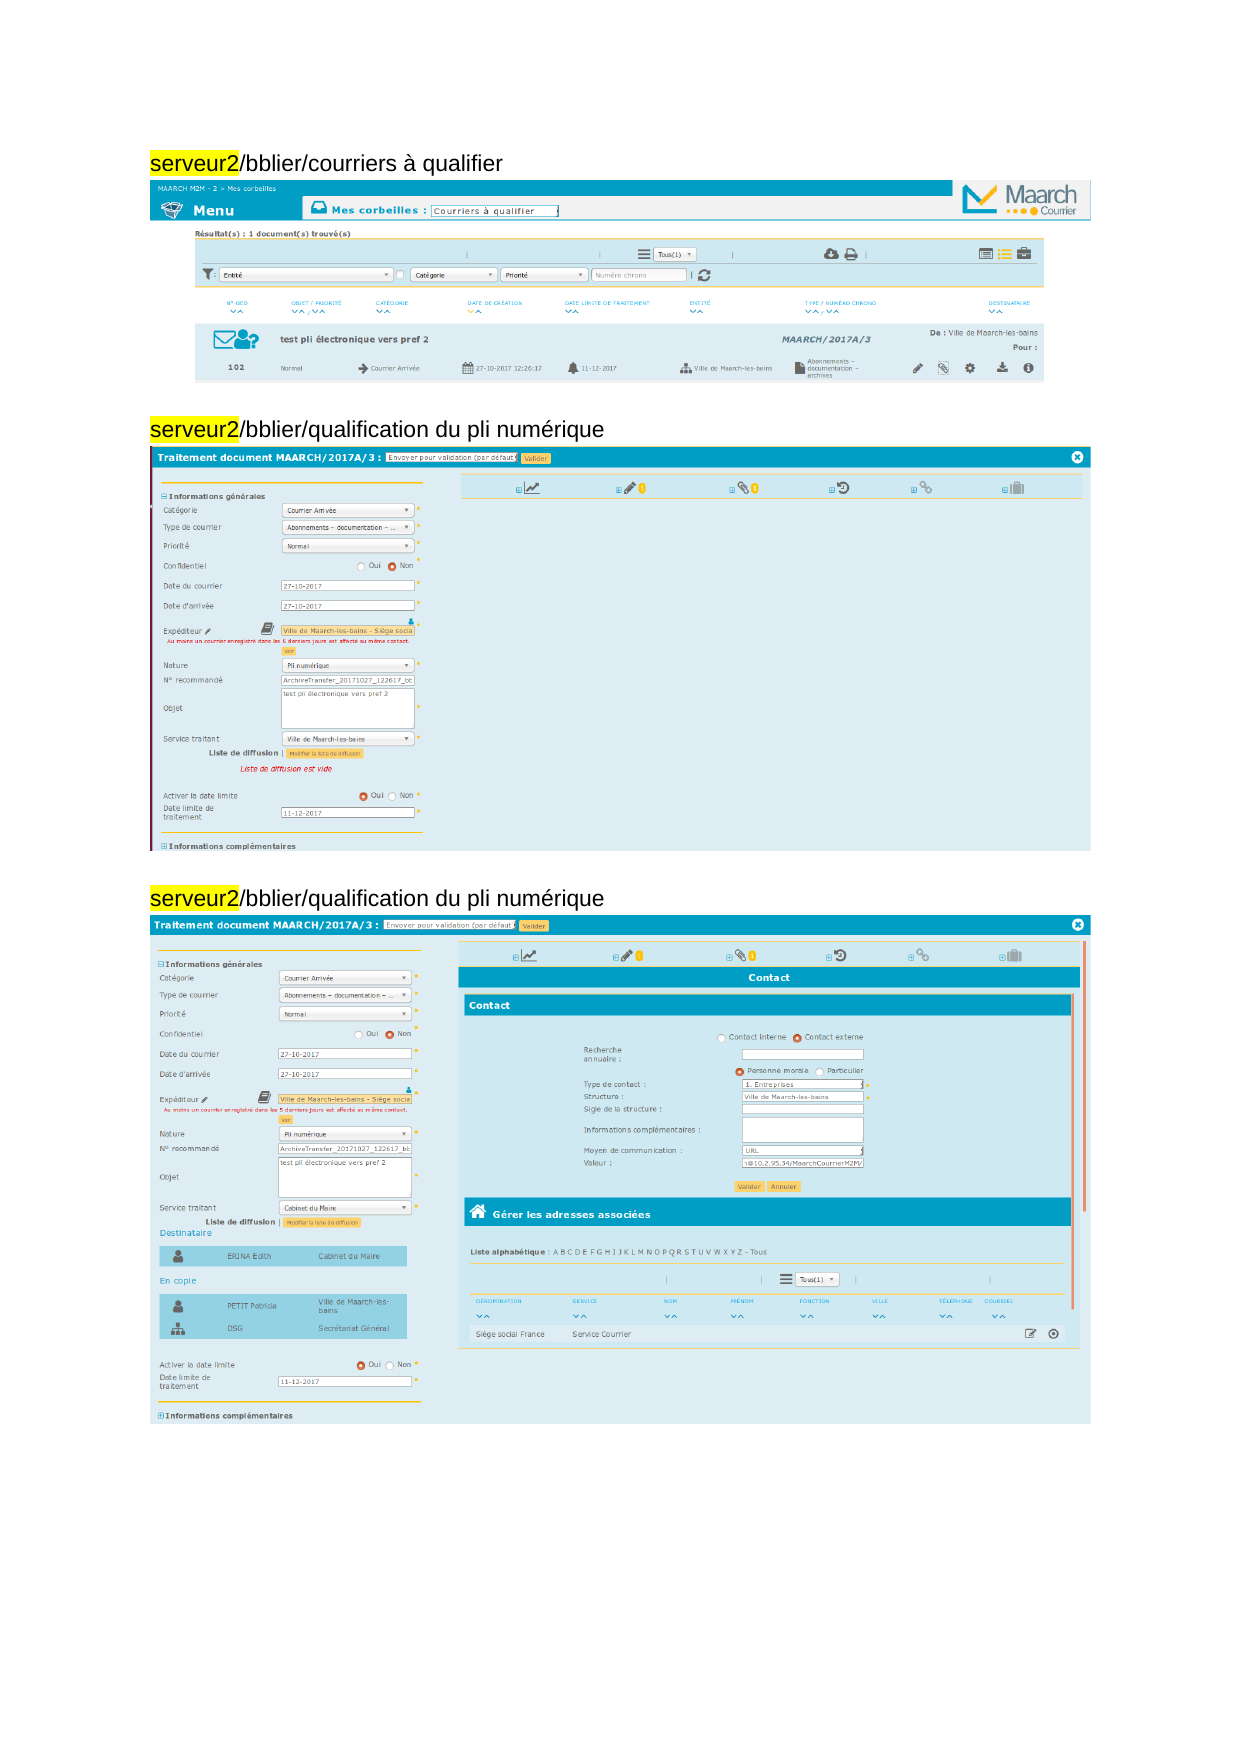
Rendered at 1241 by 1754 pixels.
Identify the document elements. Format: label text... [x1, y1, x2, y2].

picture [384, 920, 515, 929]
text serveur2/bblier/qualification du pli numérique [150, 416, 1090, 443]
text serveur2/bblier/qualification du pli numérique [150, 885, 1090, 911]
picture [286, 455, 304, 460]
picture [522, 454, 550, 463]
picture [150, 936, 1091, 1424]
picture [184, 456, 198, 460]
picture [1072, 452, 1083, 463]
picture [150, 180, 1091, 383]
picture [1073, 919, 1081, 930]
picture [201, 456, 214, 460]
picture [150, 446, 1091, 851]
picture [386, 453, 517, 461]
text serveur2/bblier/courriers à qualifier [150, 150, 1090, 176]
picture [195, 206, 200, 215]
picture [520, 921, 548, 931]
picture [162, 203, 182, 218]
